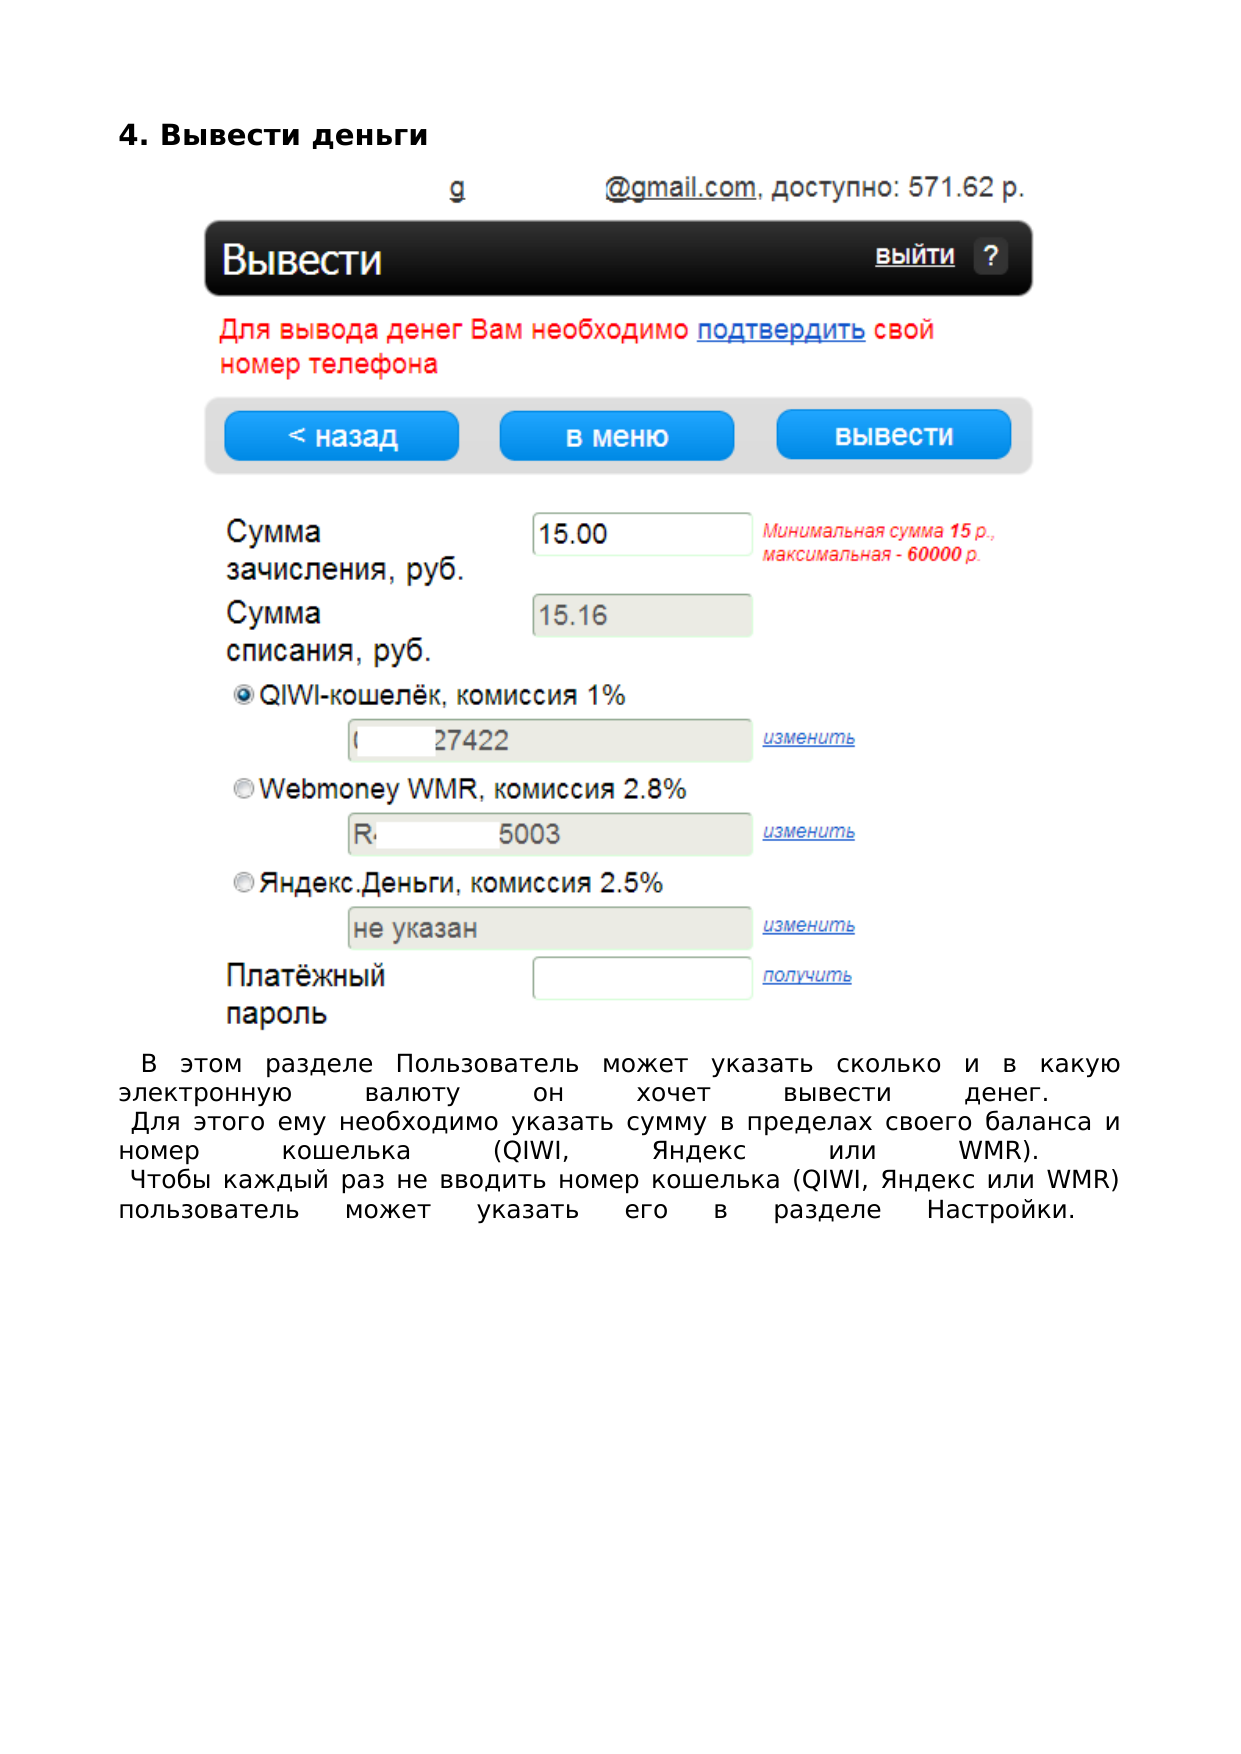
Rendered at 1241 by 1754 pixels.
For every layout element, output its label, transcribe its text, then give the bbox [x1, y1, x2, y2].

picture [195, 164, 1045, 1049]
text В этом разделе Пользователь может указать сколько и в какую электронную валюту он хочет вывести денег. Для этого ему необходимо указать сумму в пределах своего баланса и номер кошелька (QIWI, Яндекс или WMR). Чтобы каждый раз не вводить номер кошелька (QIWI, Яндекс или WMR) пользователь может указать его в разделе Настройки. [118, 164, 1122, 1253]
subtitle 4. Вывести деньги [118, 118, 1122, 152]
